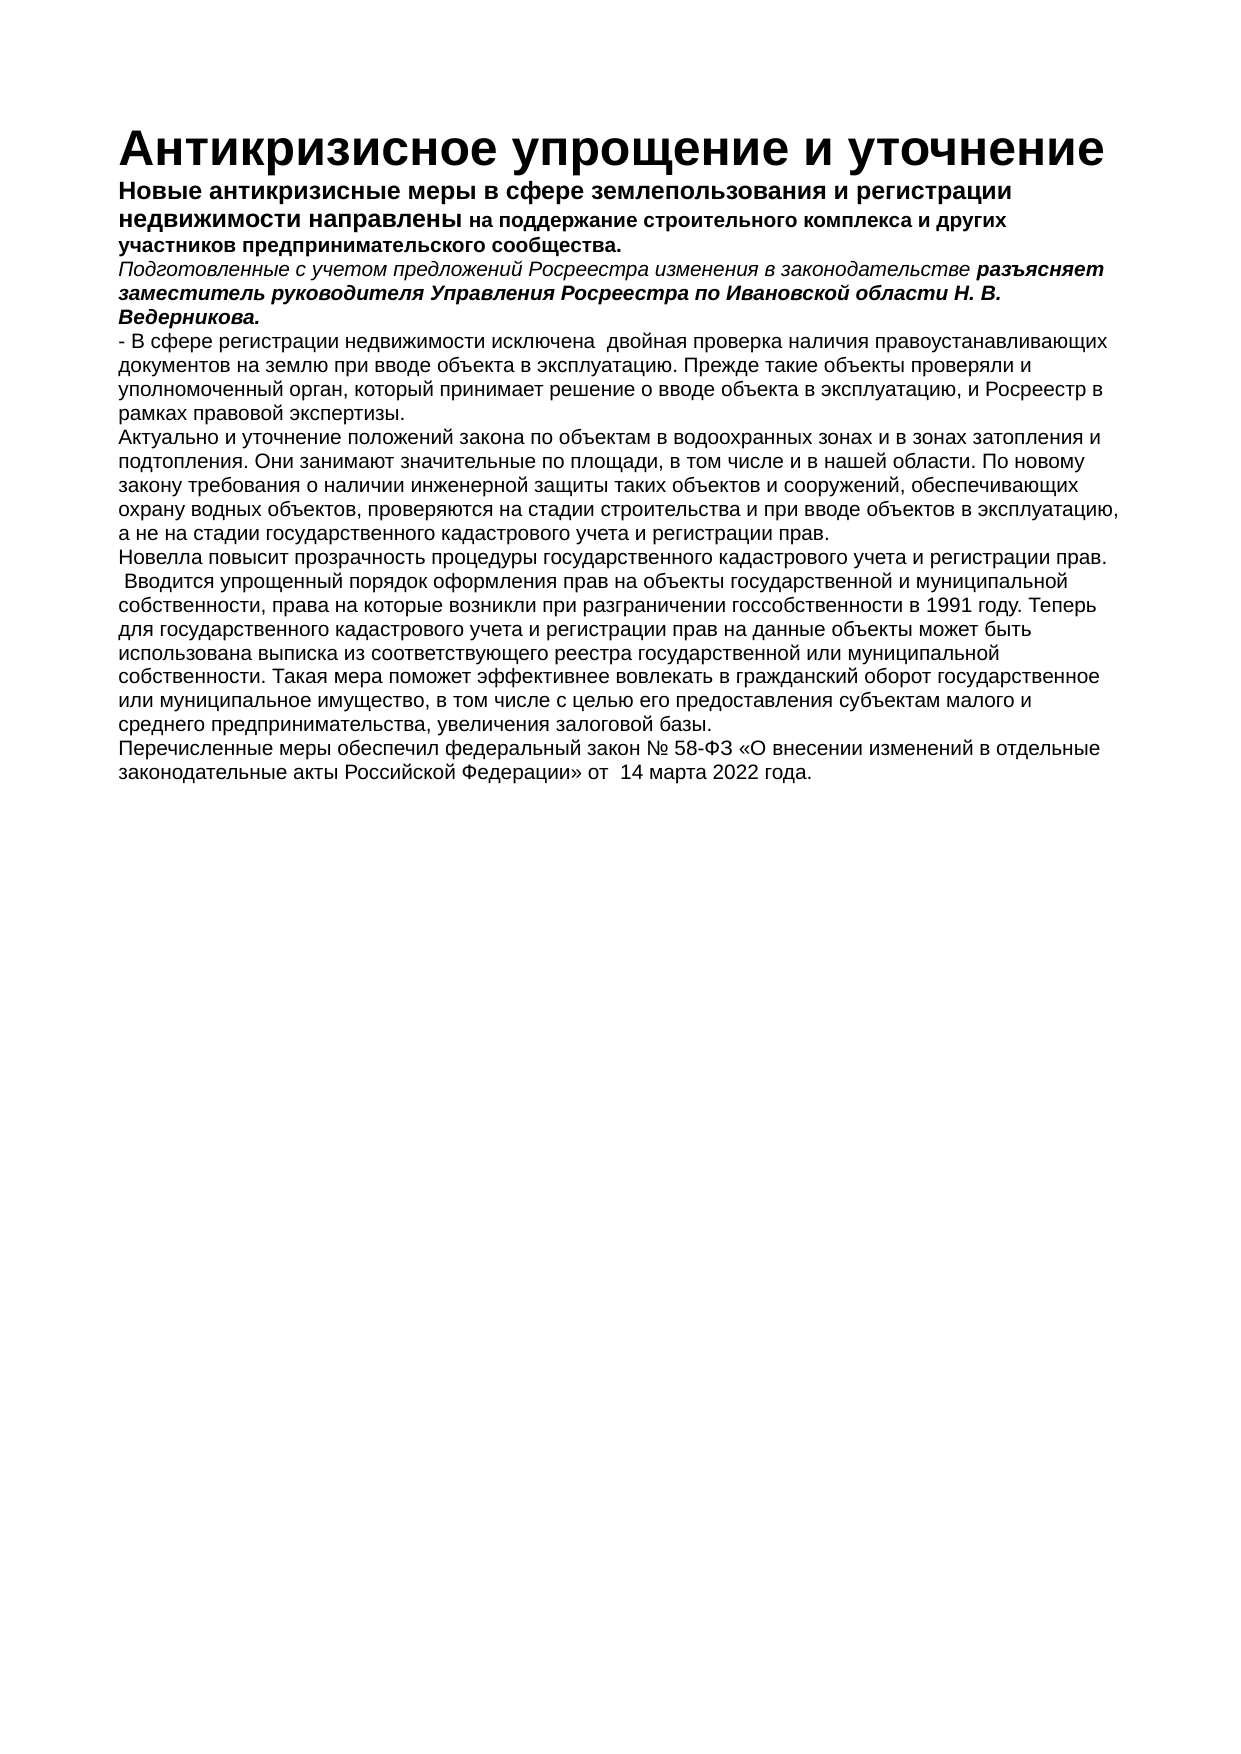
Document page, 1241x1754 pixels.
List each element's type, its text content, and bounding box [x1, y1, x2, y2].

text Новые антикризисные меры в сфере землепользования и регистрации недвижимости направлены на поддержание строительного комплекса и других участников предпринимательского сообщества. [118, 176, 1122, 257]
text Подготовленные с учетом предложений Росреестра изменения в законодательстве разъясняет заместитель руководителя Управления Росреестра по Ивановской области Н. В. Ведерникова. [118, 257, 1122, 329]
text - В сфере регистрации недвижимости исключена двойная проверка наличия правоустанавливающих документов на землю при вводе объекта в эксплуатацию. Прежде такие объекты проверяли и уполномоченный орган, который принимает решение о вводе объекта в эксплуатацию, и Росреестр в рамках правовой экспертизы. [118, 329, 1122, 425]
text Перечисленные меры обеспечил федеральный закон № 58-ФЗ «О внесении изменений в отдельные законодательные акты Российской Федерации» от 14 марта 2022 года. [118, 736, 1122, 784]
text Антикризисное упрощение и уточнение [118, 118, 1122, 176]
text Актуально и уточнение положений закона по объектам в водоохранных зонах и в зонах затопления и подтопления. Они занимают значительные по площади, в том числе и в нашей области. По новому закону требования о наличии инженерной защиты таких объектов и сооружений, обеспечивающих охрану водных объектов, проверяются на стадии строительства и при вводе объектов в эксплуатацию, а не на стадии государственного кадастрового учета и регистрации прав. [118, 425, 1122, 544]
text Вводится упрощенный порядок оформления прав на объекты государственной и муниципальной собственности, права на которые возникли при разграничении госсобственности в 1991 году. Теперь для государственного кадастрового учета и регистрации прав на данные объекты может быть использована выписка из соответствующего реестра государственной или муниципальной собственности. Такая мера поможет эффективнее вовлекать в гражданский оборот государственное или муниципальное имущество, в том числе с целью его предоставления субъектам малого и среднего предпринимательства, увеличения залоговой базы. [118, 568, 1122, 736]
text Новелла повысит прозрачность процедуры государственного кадастрового учета и регистрации прав. [118, 544, 1122, 568]
